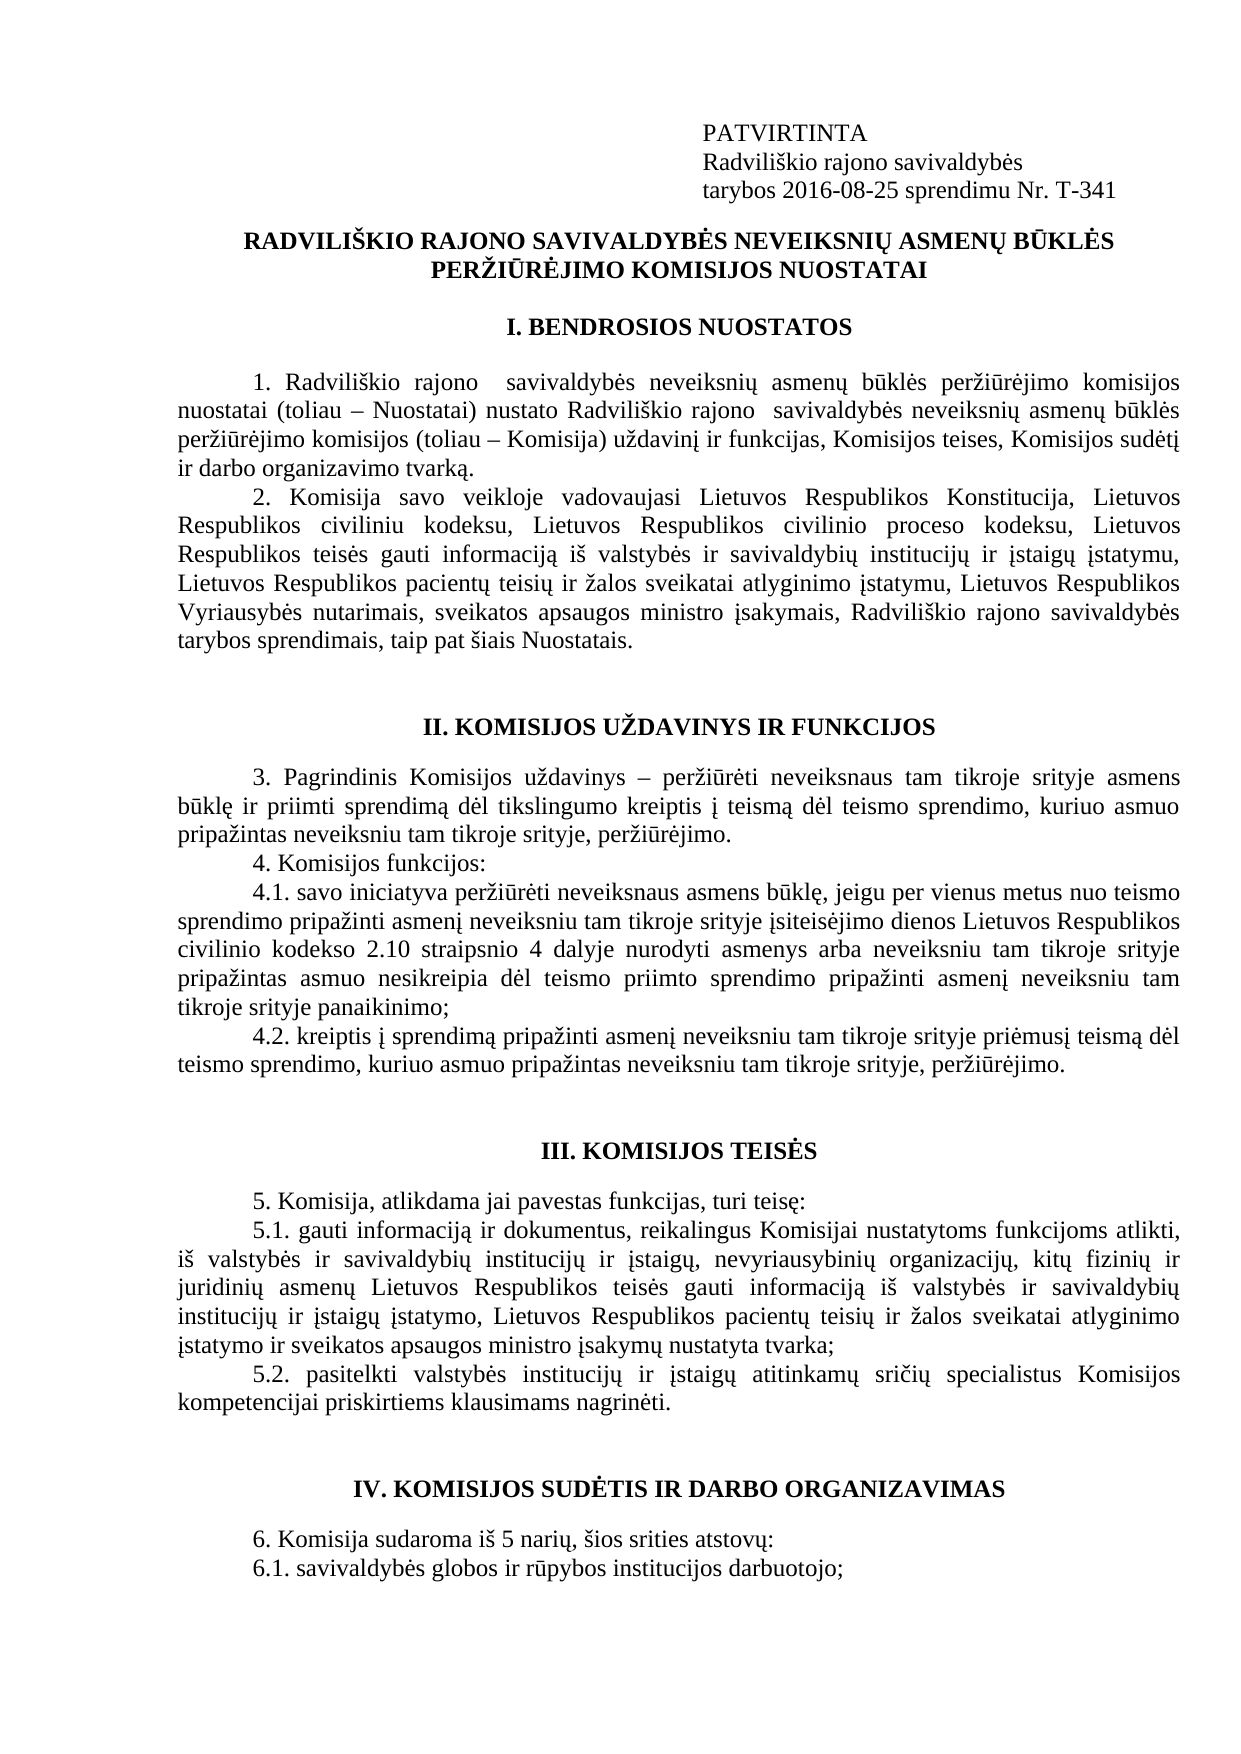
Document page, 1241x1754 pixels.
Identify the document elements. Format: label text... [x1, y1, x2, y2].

text Radviliškio rajono savivaldybės [177, 147, 1181, 176]
text 2. Komisija savo veikloje vadovaujasi Lietuvos Respublikos Konstitucija, Lietuvos Respublikos civiliniu kodeksu, Lietuvos Respublikos civilinio proceso kodeksu, Lietuvos Respublikos teisės gauti informaciją iš valstybės ir savivaldybių institucijų ir įstaigų įstatymu, Lietuvos Respublikos pacientų teisių ir žalos sveikatai atlyginimo įstatymu, Lietuvos Respublikos Vyriausybės nutarimais, sveikatos apsaugos ministro įsakymais, Radviliškio rajono savivaldybės tarybos sprendimais, taip pat šiais Nuostatais. [177, 482, 1181, 654]
text 3. Pagrindinis Komisijos uždavinys – peržiūrėti neveiksnaus tam tikroje srityje asmens būklę ir priimti sprendimą dėl tikslingumo kreiptis į teismą dėl teismo sprendimo, kuriuo asmuo pripažintas neveiksniu tam tikroje srityje, peržiūrėjimo. [177, 762, 1181, 848]
text 4.2. kreiptis į sprendimą pripažinti asmenį neveiksniu tam tikroje srityje priėmusį teismą dėl teismo sprendimo, kuriuo asmuo pripažintas neveiksniu tam tikroje srityje, peržiūrėjimo. [177, 1021, 1181, 1078]
text RADVILIŠKIO RAJONO SAVIVALDYBĖS NEVEIKSNIŲ ASMENŲ BŪKLĖS PERŽIŪRĖJIMO KOMISIJOS NUOSTATAI [177, 226, 1181, 283]
text 1. Radviliškio rajono savivaldybės neveiksnių asmenų būklės peržiūrėjimo komisijos nuostatai (toliau – Nuostatai) nustato Radviliškio rajono savivaldybės neveiksnių asmenų būklės peržiūrėjimo komisijos (toliau – Komisija) uždavinį ir funkcijas, Komisijos teises, Komisijos sudėtį ir darbo organizavimo tvarką. [177, 367, 1181, 482]
text 6.1. savivaldybės globos ir rūpybos institucijos darbuotojo; [177, 1553, 1181, 1581]
text III. KOMISIJOS TEISĖS [177, 1136, 1181, 1164]
text II. KOMISIJOS UŽDAVINYS IR FUNKCIJOS [177, 712, 1181, 741]
text 5.1. gauti informaciją ir dokumentus, reikalingus Komisijai nustatytoms funkcijoms atlikti, iš valstybės ir savivaldybių institucijų ir įstaigų, nevyriausybinių organizacijų, kitų fizinių ir juridinių asmenų Lietuvos Respublikos teisės gauti informaciją iš valstybės ir savivaldybių institucijų ir įstaigų įstatymo, Lietuvos Respublikos pacientų teisių ir žalos sveikatai atlyginimo įstatymo ir sveikatos apsaugos ministro įsakymų nustatyta tvarka; [177, 1215, 1181, 1359]
text IV. KOMISIJOS SUDĖTIS IR DARBO ORGANIZAVIMAS [177, 1474, 1181, 1502]
text 6. Komisija sudaroma iš 5 narių, šios srities atstovų: [177, 1524, 1181, 1553]
text PATVIRTINTA [177, 118, 1181, 147]
text tarybos 2016-08-25 sprendimu Nr. T-341 [177, 176, 1181, 204]
text 4.1. savo iniciatyva peržiūrėti neveiksnaus asmens būklę, jeigu per vienus metus nuo teismo sprendimo pripažinti asmenį neveiksniu tam tikroje srityje įsiteisėjimo dienos Lietuvos Respublikos civilinio kodekso 2.10 straipsnio 4 dalyje nurodyti asmenys arba neveiksniu tam tikroje srityje pripažintas asmuo nesikreipia dėl teismo priimto sprendimo pripažinti asmenį neveiksniu tam tikroje srityje panaikinimo; [177, 877, 1181, 1021]
text 4. Komisijos funkcijos: [177, 848, 1181, 877]
text 5.2. pasitelkti valstybės institucijų ir įstaigų atitinkamų sričių specialistus Komisijos kompetencijai priskirtiems klausimams nagrinėti. [177, 1359, 1181, 1416]
text 5. Komisija, atlikdama jai pavestas funkcijas, turi teisę: [177, 1186, 1181, 1215]
text I. BENDROSIOS NUOSTATOS [177, 312, 1181, 341]
